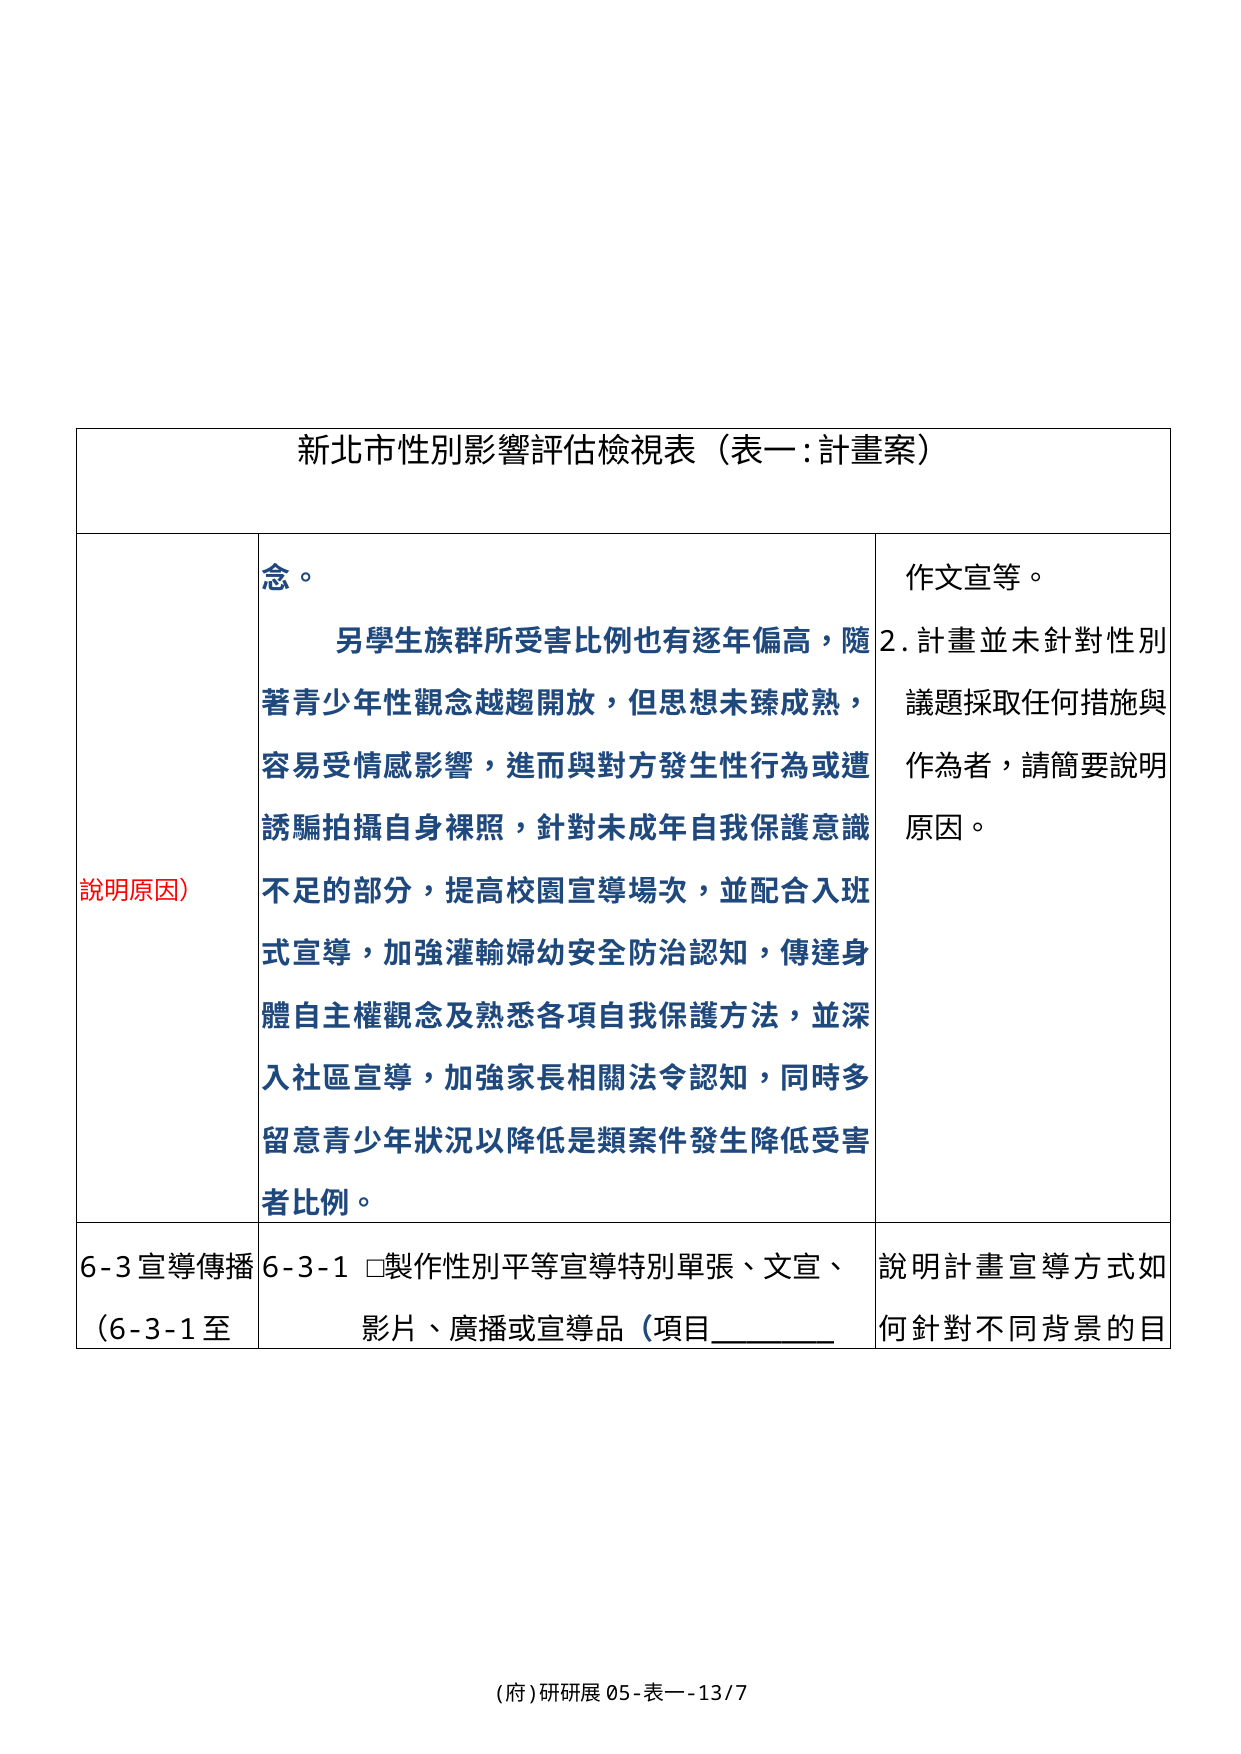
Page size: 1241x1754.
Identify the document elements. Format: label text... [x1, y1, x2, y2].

table_cell 6-3-1 □製作性別平等宣導特別單張、文宣、影片、廣播或宣導品（項目_______ [259, 1223, 875, 1348]
table_cell 說明原因） [77, 534, 258, 1222]
table_cell 說明計畫宣導方式如何針對不同背景的目 [876, 1223, 1170, 1348]
table_header 新北市性別影響評估檢視表（表一:計畫案） [77, 429, 1170, 533]
table_cell 念。 另學生族群所受害比例也有逐年偏高，隨著青少年性觀念越趨開放，但思想未臻成熟，容易受情感影響，進而與對方發生性行為或遭誘騙拍攝自身裸照，針對未成年自我保護意識不足的部分，提高校園宣導場次，並配合入班式宣導，加強灌輸婦幼安全防治認知，傳達身體自主權觀念及熟悉各項自我保護方法，並深入社區宣導，加強家長相關法令認知，同時多留意青少年狀況以降低是類案件發生降低受害者比例。 [259, 534, 875, 1222]
table_cell 6-3宣導傳播（6-3-1至 [77, 1223, 258, 1348]
table_cell 作文宣等。 2.計畫並未針對性別議題採取任何措施與作為者，請簡要說明原因。 [876, 534, 1170, 1222]
